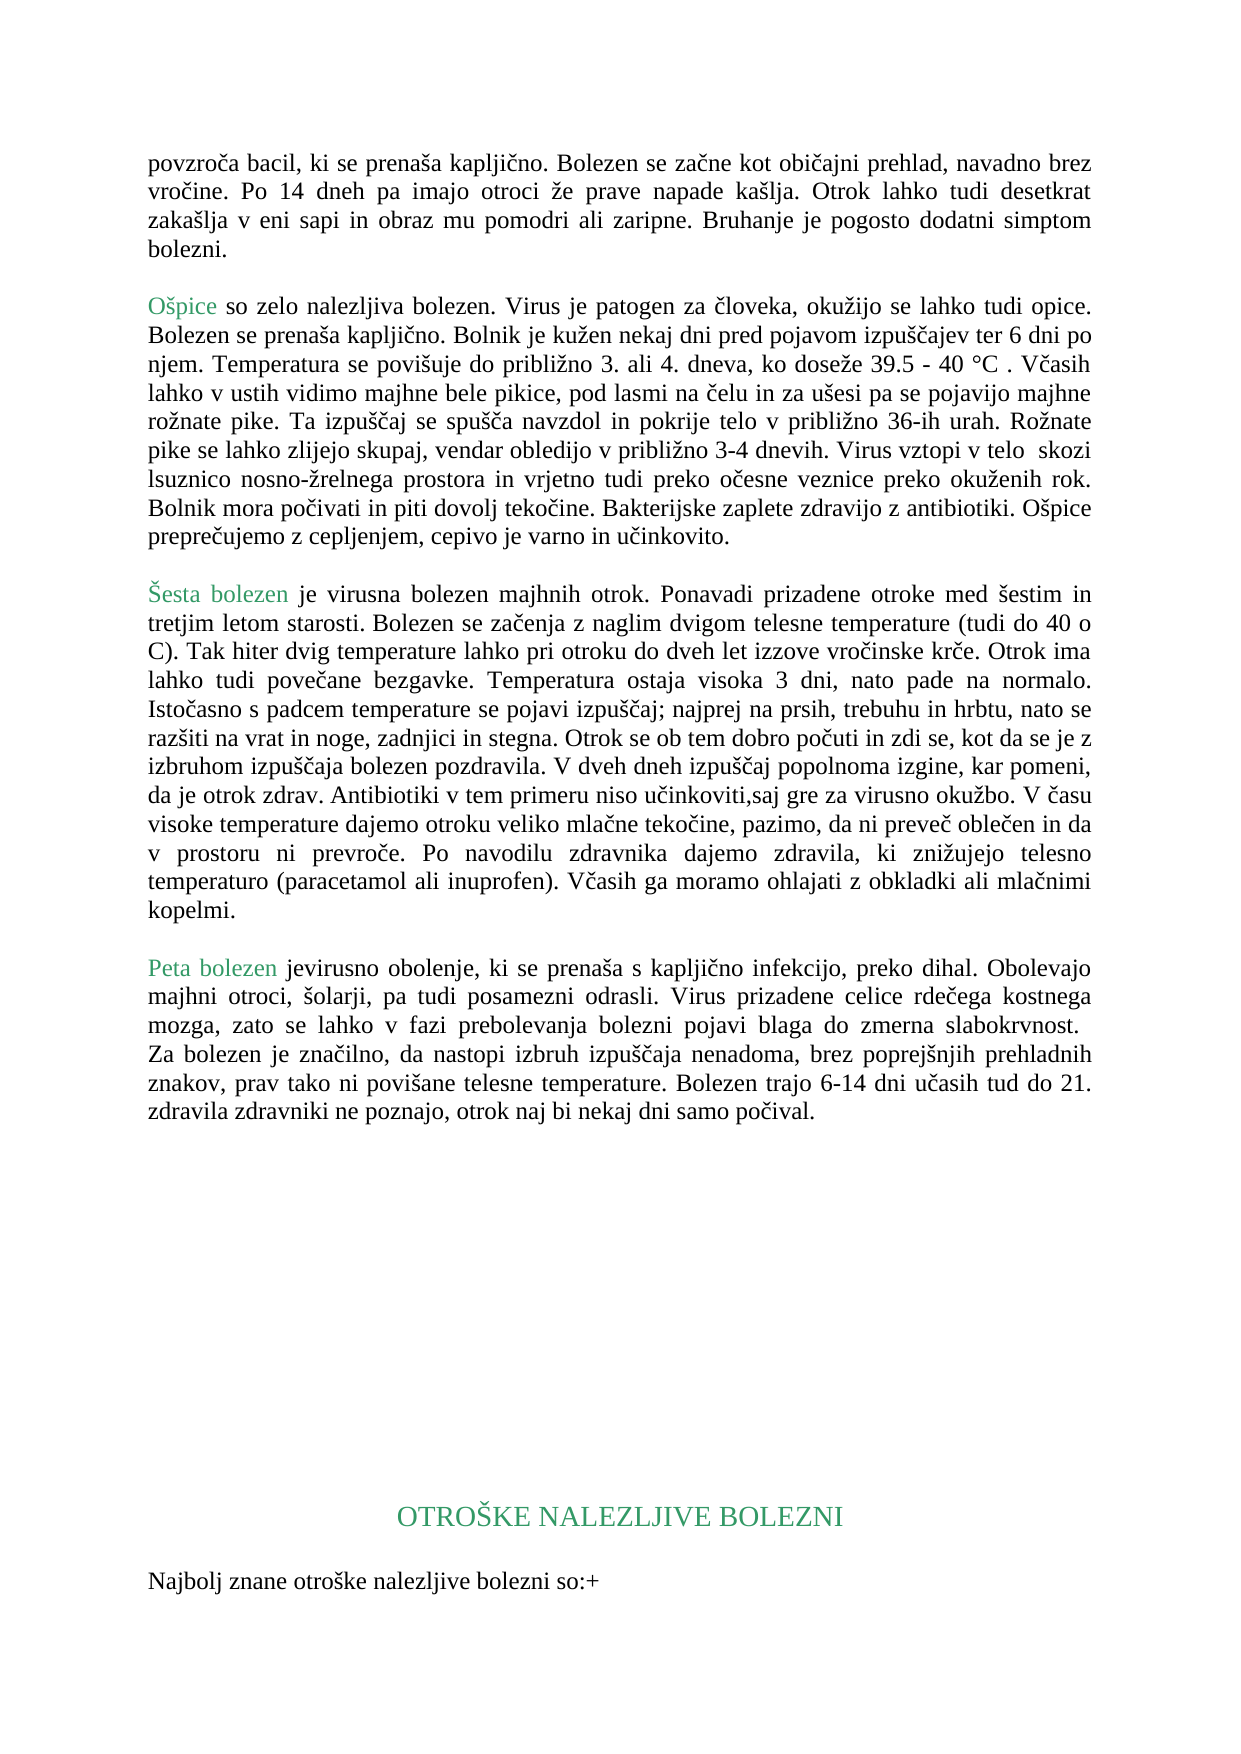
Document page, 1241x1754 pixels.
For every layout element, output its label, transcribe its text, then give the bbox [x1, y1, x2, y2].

text povzroča bacil, ki se prenaša kapljično. Bolezen se začne kot običajni prehlad, navadno brez vročine. Po 14 dneh pa imajo otroci že prave napade kašlja. Otrok lahko tudi desetkrat zakašlja v eni sapi in obraz mu pomodri ali zaripne. Bruhanje je pogosto dodatni simptom bolezni. [148, 148, 1093, 263]
text OTROŠKE NALEZLJIVE BOLEZNI [148, 1499, 1093, 1532]
text Šesta bolezen je virusna bolezen majhnih otrok. Ponavadi prizadene otroke med šestim in tretjim letom starosti. Bolezen se začenja z naglim dvigom telesne temperature (tudi do 40 o C). Tak hiter dvig temperature lahko pri otroku do dveh let izzove vročinske krče. Otrok ima lahko tudi povečane bezgavke. Temperatura ostaja visoka 3 dni, nato pade na normalo. Istočasno s padcem temperature se pojavi izpuščaj; najprej na prsih, trebuhu in hrbtu, nato se razšiti na vrat in noge, zadnjici in stegna. Otrok se ob tem dobro počuti in zdi se, kot da se je z izbruhom izpuščaja bolezen pozdravila. V dveh dneh izpuščaj popolnoma izgine, kar pomeni, da je otrok zdrav. Antibiotiki v tem primeru niso učinkoviti,saj gre za virusno okužbo. V času visoke temperature dajemo otroku veliko mlačne tekočine, pazimo, da ni preveč oblečen in da v prostoru ni prevroče. Po navodilu zdravnika dajemo zdravila, ki znižujejo telesno temperaturo (paracetamol ali inuprofen). Včasih ga moramo ohlajati z obkladki ali mlačnimi kopelmi. [148, 579, 1093, 924]
text Najbolj znane otroške nalezljive bolezni so:+ [148, 1566, 1093, 1595]
text Peta bolezen jevirusno obolenje, ki se prenaša s kapljično infekcijo, preko dihal. Obolevajo majhni otroci, šolarji, pa tudi posamezni odrasli. Virus prizadene celice rdečega kostnega mozga, zato se lahko v fazi prebolevanja bolezni pojavi blaga do zmerna slabokrvnost. Za bolezen je značilno, da nastopi izbruh izpuščaja nenadoma, brez poprejšnjih prehladnih znakov, prav tako ni povišane telesne temperature. Bolezen trajo 6-14 dni učasih tud do 21. zdravila zdravniki ne poznajo, otrok naj bi nekaj dni samo počival. [148, 953, 1093, 1125]
text Ošpice so zelo nalezljiva bolezen. Virus je patogen za človeka, okužijo se lahko tudi opice. Bolezen se prenaša kapljično. Bolnik je kužen nekaj dni pred pojavom izpuščajev ter 6 dni po njem. Temperatura se povišuje do približno 3. ali 4. dneva, ko doseže 39.5 - 40 °C . Včasih lahko v ustih vidimo majhne bele pikice, pod lasmi na čelu in za ušesi pa se pojavijo majhne rožnate pike. Ta izpuščaj se spušča navzdol in pokrije telo v približno 36-ih urah. Rožnate pike se lahko zlijejo skupaj, vendar obledijo v približno 3-4 dnevih. Virus vztopi v telo skozi lsuznico nosno-žrelnega prostora in vrjetno tudi preko očesne veznice preko okuženih rok. Bolnik mora počivati in piti dovolj tekočine. Bakterijske zaplete zdravijo z antibiotiki. Ošpice preprečujemo z cepljenjem, cepivo je varno in učinkovito. [148, 291, 1093, 550]
